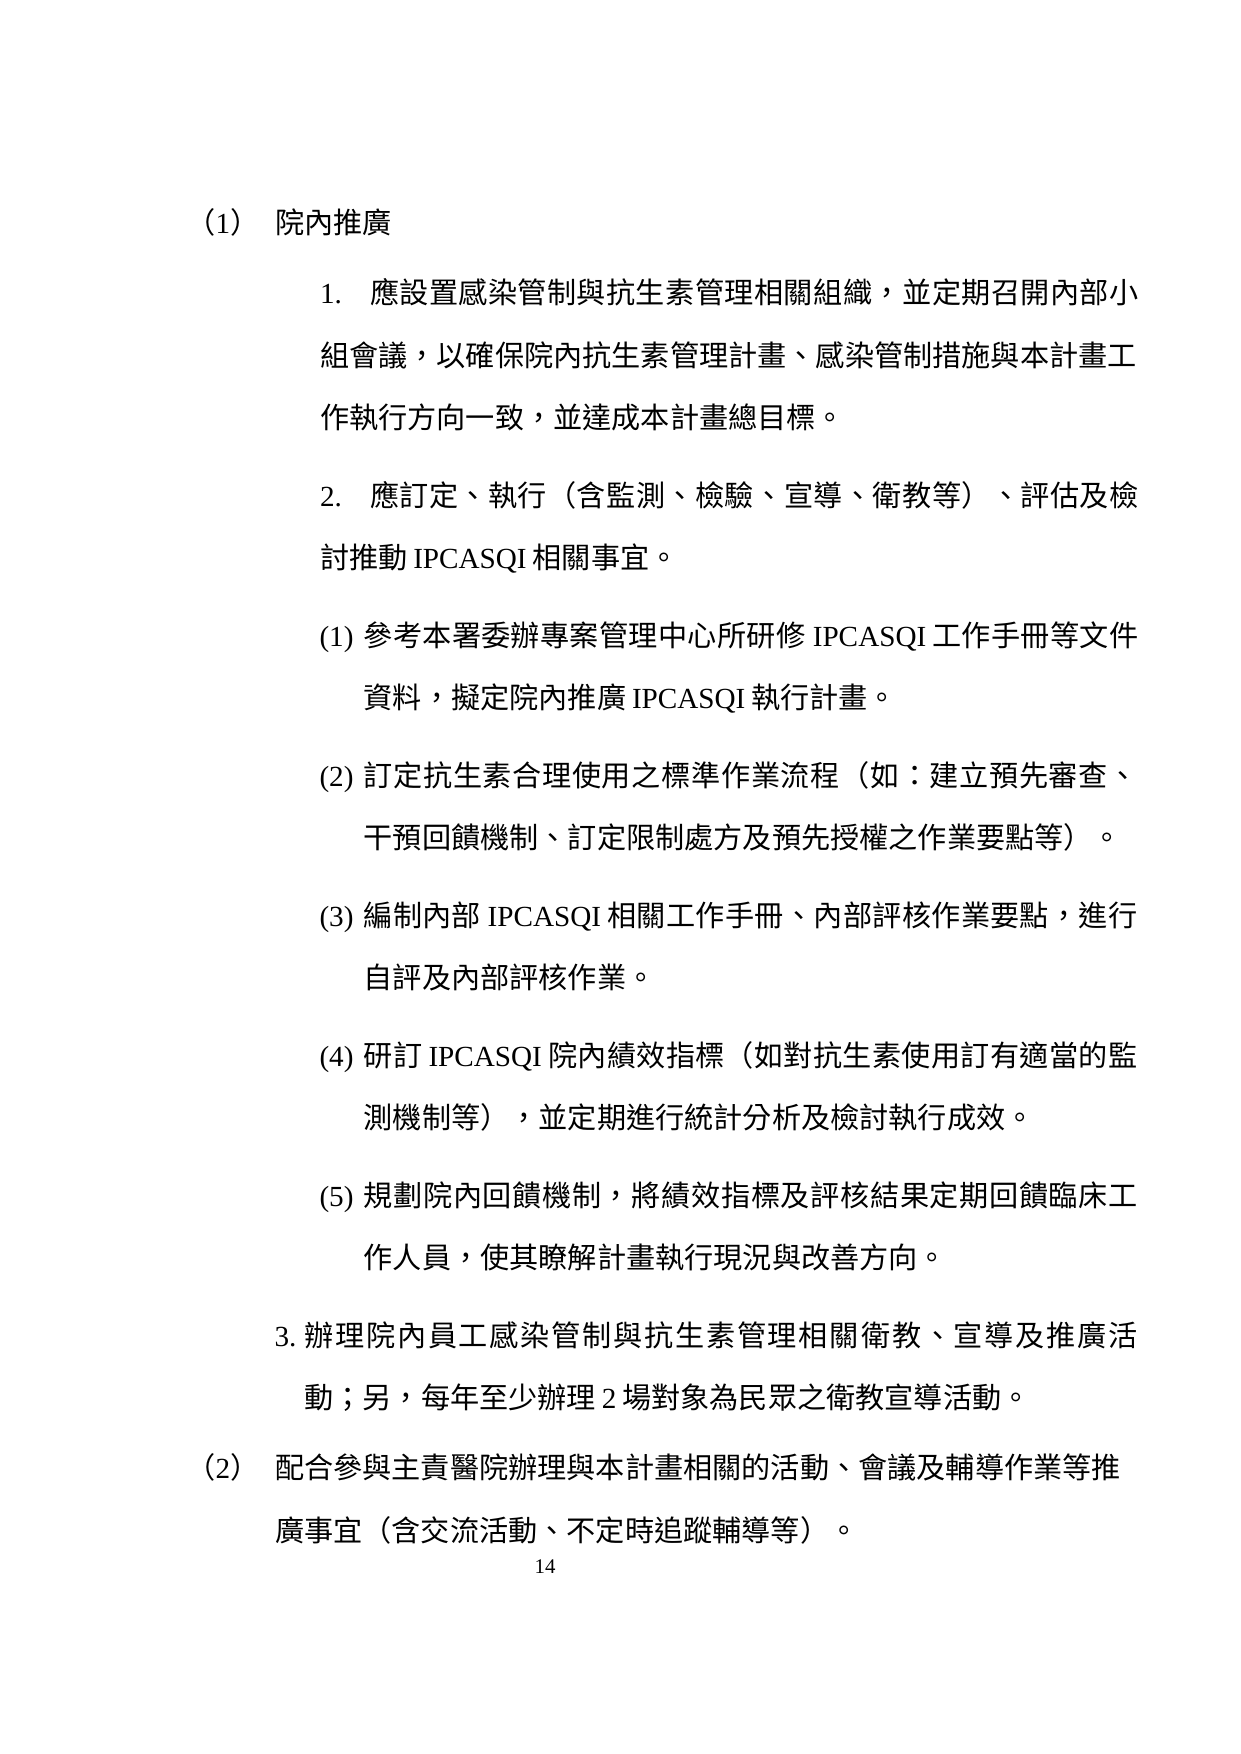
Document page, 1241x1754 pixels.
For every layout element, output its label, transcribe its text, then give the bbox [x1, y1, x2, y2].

table_cell 貳、計畫摘要： （以下為範例，僅供撰寫參考） 本院為強化抗生素抗藥性管理，提升病人安全與醫療照護品質，爰配合衛生福利部疾病管制署（以下簡稱疾管署）執行112年「感染管制與抗生素管理卓越計畫」補捐助案，推動感染管制與抗生素管理卓越計畫。 主要辦理之工作項目如下： 主責醫院 院內推廣 應設置感染管制與抗生素管理相關組織，並定期召開內部小組會議，以確保院內抗生素管理計畫、感染管制措施與本計畫工作執行方向一致，並達成本計畫總目標。 應訂定、執行（含監測、檢驗、宣導、衛教等）、評估及檢討推動感染管制與抗生素管理品質提升（下稱IPCASQI）相關事宜。 參考本署委辦專案管理中心所研修感染管制與抗生素管理卓越中心（下稱IPCAS CoE）認證作業手冊與IPCASQI工作手冊等文件資料，擬定院內推廣IPCASQI執行計畫。 訂定抗生素合理使用之標準作業流程（如：建立預先審查、干預回饋機制、訂定限制處方及預先授權之作業要點等）。 編制內部IPCASQI相關工作手冊、內部評核作業要點，進行自評及內部評核作業。 研訂IPCASQI院內績效指標（如對抗生素使用訂有適當的監測機制等），並定期進行統計分析及檢討執行成效。 規劃院內回饋機制，將績效指標及評核結果定期回饋臨床工作人員，使其瞭解計畫執行現況與改善方向。 辦理院內員工感染管制與抗生素管理相關衛教、宣導及推廣活動；另，每年至少辦理2場對象為民眾之衛教宣導活動。 輔導聯盟群組推廣本計畫相關事宜 邀集3~4家聯盟醫院及4~5家聯盟診所，組成聯盟群組，合作辦理本計畫。 輔導聯盟醫院建置WebAPI自動化通報機制，以通報「台灣醫院感染管制與抗藥性監測管理（THAS）系統」。 每年辦理聯盟群組IPCASQI交流會議、研討會或成果發表等相關會議/活動至少2次。 不定時辦理IPCASQI院際間教育訓練、工作坊、標竿學習等活動，積極爭取聯盟醫院團體卓越之榮譽。 辦理聯盟醫院IPCASQI不定期追蹤輔導作業，於本計畫執行期間針對執行成效落後或聯盟醫院主動提出輔導等需求，安排實地輔導作業或辦理課程等，確實提升聯盟醫院加強計畫執行之成效。 每年至少實地輔導聯盟診所1次，推廣合理使用抗生素、推廣感染管制等相關措施。 建置諮詢窗口：提供IPCASQI相關諮詢服務，並定期提供問答集予專案管理中心彙集。 配合專案管理中心執行本計畫相關事項 推派院內至少1人列席本計畫專案管理中心專案小組會議。 屆時依IPCASQI評核委員遴選資格，推派院內至少3人［含感染症專科醫師、感染管制師（護理師/醫檢師）、藥師等人員］，擔任本計畫人才庫候選委員，配合培訓作業及評核機制等相關事宜，並於完成訓練合格後協助實地稽核、輔導及認證，交通費用由本計畫專案管理中心支付。 推派院內至少3人出席專案管理中心安排之主責醫院協調會議［含感染症專科醫師、感染管制師（護理師/醫檢師）、藥師、外科醫師等人員］，配合期程執行計畫管控及推廣等整合事宜。 依專案管理中心期程安排，定期提報該院及其聯盟醫院指標資料。 配合專案管理中心實地評核、出席該中心辦理之研討會或成果發表會等相關會議/活動。 配合提交本計畫執行情形月報查核表、期中報告、執行成果報告含計畫推動之特色或優良事項等內容。主責醫院須彙整聯盟群組之執行情形月報查核表及執行成果報告後，提交專案管理中心。 於112年達成「感染管制與抗生素管理卓越中心認證」（IPCAS CoE），並於成果發表會接受授證儀式。 建置WebAPI自動化通報機制，以通報「台灣醫院感染管制與抗藥性監測管理(THAS）系統」，須於112年達成下列全數模組，並正式上線運作。 1. 醫療照護相關感染（HAI）相關通報（下稱HAI相關通報） 醫療照護相關感染個案通報模組 手術個案通報作業模組 月維護資料通報作業模組 抗生素抗藥性監測（AR）通報模組（下稱AR通報模組） 聯盟醫院 院內推廣 應設置感染管制與抗生素管理相關組織，並定期召開內部小組會議，以確保院內抗生素管理計畫、感染管制措施與本計畫工作執行方向一致，並達成本計畫總目標。 應訂定、執行（含監測、檢驗、宣導、衛教等）、評估及檢討推動IPCASQI相關事宜。 參考本署委辦專案管理中心所研修IPCASQI工作手冊等文件資料，擬定院內推廣IPCASQI執行計畫。 訂定抗生素合理使用之標準作業流程（如：建立預先審查、干預回饋機制、訂定限制處方及預先授權之作業要點等）。 編制內部IPCASQI相關工作手冊、內部評核作業要點，進行自評及內部評核作業。 研訂IPCASQI院內績效指標（如對抗生素使用訂有適當的監測機制等），並定期進行統計分析及檢討執行成效。 規劃院內回饋機制，將績效指標及評核結果定期回饋臨床工作人員，使其瞭解計畫執行現況與改善方向。 3. 辦理院內員工感染管制與抗生素管理相關衛教、宣導及推廣活動；另，每年至少辦理2場對象為民眾之衛教宣導活動。 配合參與主責醫院辦理與本計畫相關的活動、會議及輔導作業等推廣事宜（含交流活動、不定時追蹤輔導等）。 配合專案管理中心執行本計畫相關事項 屆時依IPCASQI評核委員遴選資格，推派院內至少3人［含感染症專科醫師、感染管制師（護理師/醫檢師）、藥師等人員］，擔任本計畫人才庫候選委員，配合培訓作業及評核機制等相關事宜，並於完成訓練合格後協助實地稽核及實地輔導，交通費用由本計畫專案管理中心支付。 依專案管理中心期程安排，定期提報指標資料予主責醫院，由主責醫院收齊後，提交專案管理中心。 配合專案管理中心實地評核、出席該中心辦理之研討會或成果發表會等相關會議/活動。 配合提交本計畫執行情形月報查核表、執行成果報告。主責醫院須彙整聯盟群組之執行情形月報查核表及執行成果報告後，提交專案管理中心。 建置WebAPI自動化通報機制，以通報THAS系統，須於112年達成下列全數模組，並正式上線運作。 1. HAI相關通報： 醫療照護相關感染個案通報模組 手術個案通報作業模組 月維護資料通報作業模組 2. AR通報模組 聯盟診所 響應主責醫院合作推動本計畫相關事宜。 機構內推廣作業 1. 辦理社區衛教，如於機構內發放相關宣導單張或張貼海報等，並提供民眾專業諮詢；另對機構內員工進行IPCASQI相關衛教、宣導。 2. 協助主責醫院辦理2場對象為民眾之衛教宣導活動。 配合參與主責醫院或專案管理中心辦理之協調會議、教育訓練、交流會議、問卷調查及成果發表等相關推廣或交流活動至少1次。 配合參與主責醫院實地輔導作業。 配合參與專案管理中心辦理之活動至少1次並於期末提交執行成果予主責醫院。主責醫院須彙整聯盟群組之執行成果後，提交專案管理中心。 共同事項： 主責醫院及聯盟醫院於本計畫執行期間建置自動交換機制，必須配合本署指定之介接傳送格式或方法，接受相關技術輔導，並列入執行成果報告。 主責醫院及聯盟醫院建置自動交換機制應配合本署或本署指定之輔導資訊廠商以到場、電話或電子郵件等方式進行系統現況瞭解、進度訪視或技術諮詢支援。 聯盟群組應定期將執行情形與進度及遭遇之困難等回報主責醫院，由主責醫院收齊後提供本署指定專案管理中心，或依本署推廣需要，提供指定之工作文件。 主責醫院及聯盟醫院建置自動交換機制應以符合本署公布之防疫資訊交換中心所規範WebAPI格式與標準，批次自動從醫療機構端將資料傳送至本署指定伺服器。有關本計畫所需配合之技術及開發作業文件置於本署全球資訊網首頁（https://www.cdc.gov.tw）/ 傳染病與防疫專題 / 抗生素抗藥性管理 / 112年感染管制與抗生素管理卓越計畫補捐助案項下。 主責醫院及聯盟醫院通報「台灣醫院感染管制與抗藥性監測管理系統」（THAS系統）上線後，需穩定持續上傳符合本署公告之格式資料（AR通報模組需回溯自105年1月起之完整資料、HAI相關通報則需回溯至本署簽約時指定之起始年月），並配合進行資料品質調校作業，如：依本署通報資料分析結果回復疑義等。 聯盟群組申請結案及核銷時，應提出執行成果報告，內容至少需含年度執行情形與成果、THAS資料自動交換機制之建議或精進方案及執行意見回饋等。 [99, 180, 1142, 1549]
